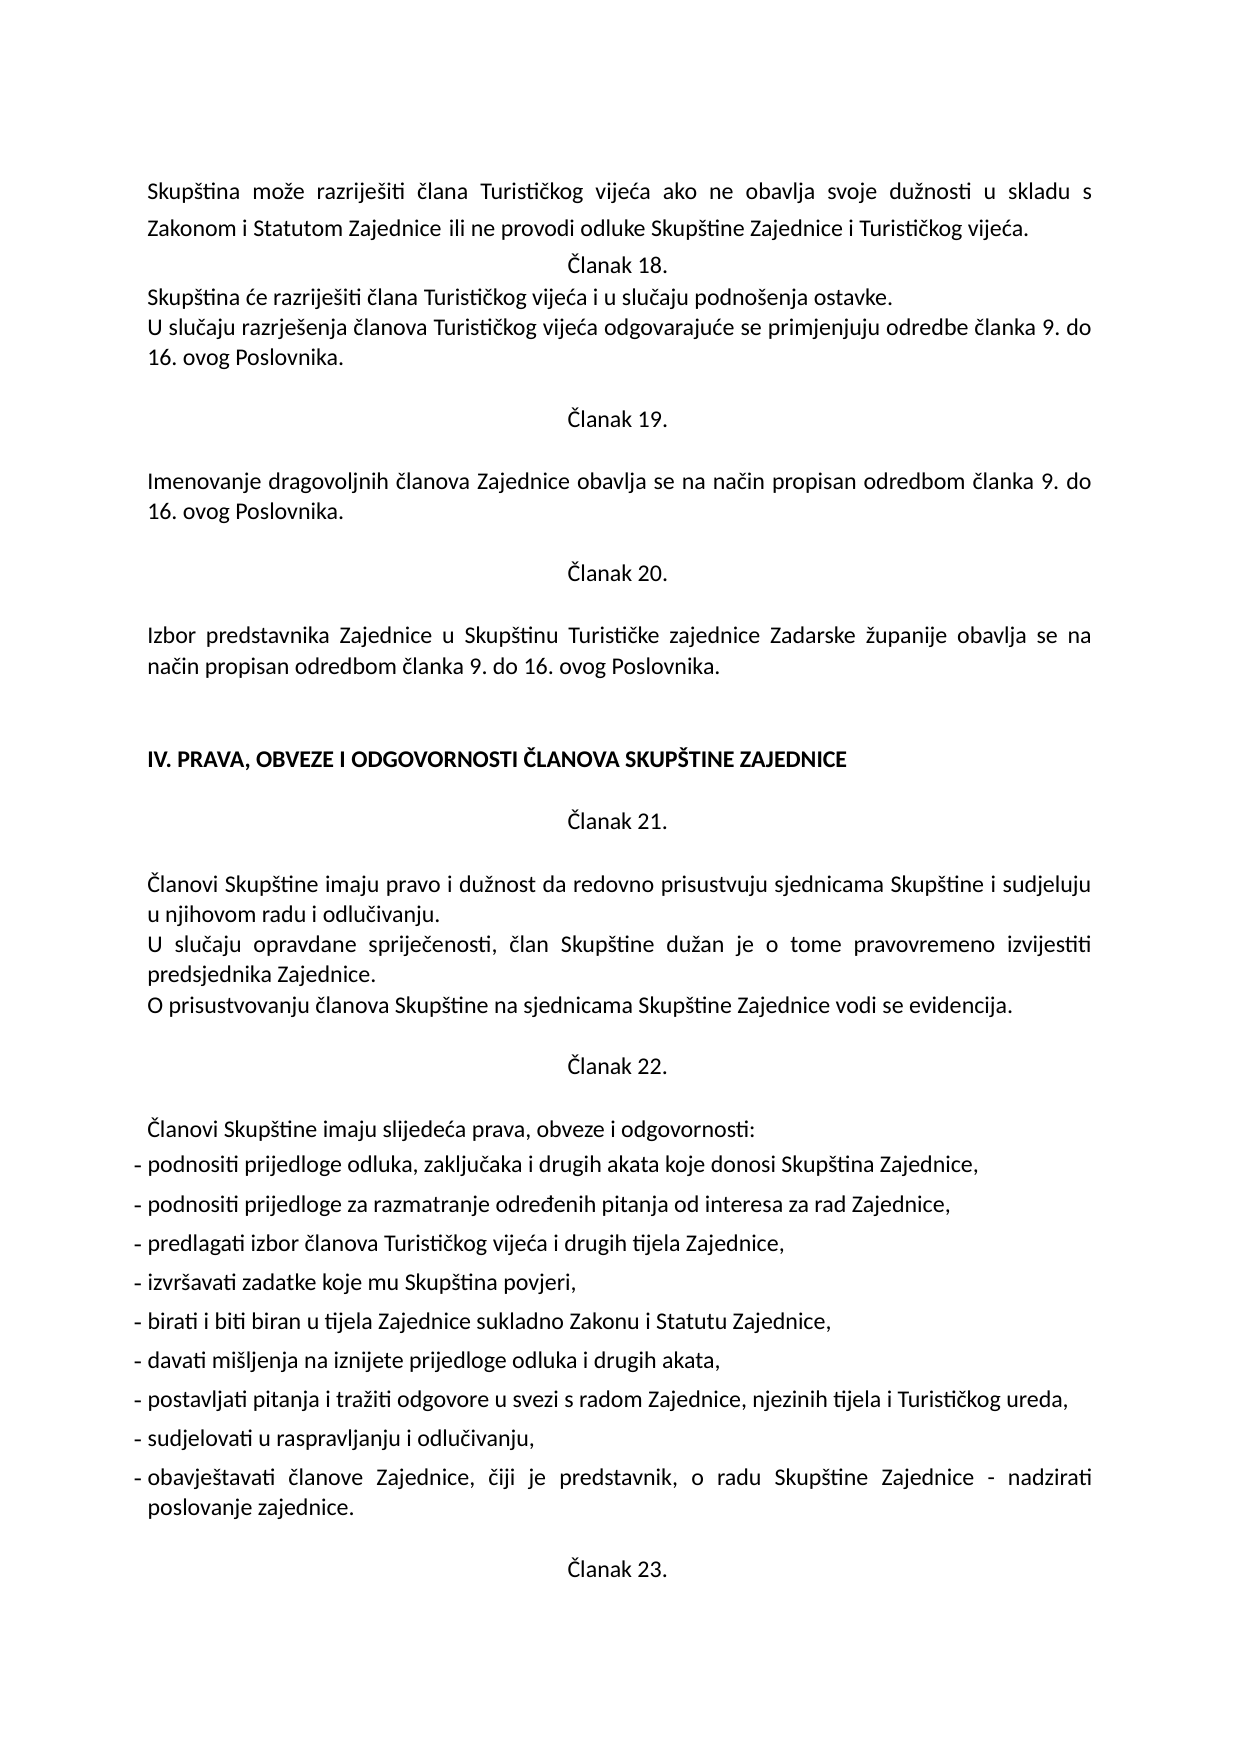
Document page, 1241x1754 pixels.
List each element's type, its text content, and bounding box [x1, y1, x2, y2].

text Članak 22. [147, 1051, 1093, 1081]
text Imenovanje dragovoljnih članova Zajednice obavlja se na način propisan odredbom članka 9. do 16. ovog Poslovnika. [147, 466, 1093, 526]
text O prisustvovanju članova Skupštine na sjednicama Skupštine Zajednice vodi se evidencija. [147, 990, 1093, 1019]
subtitle IV. PRAVA, OBVEZE I ODGOVORNOSTI ČLANOVA SKUPŠTINE ZAJEDNICE [147, 744, 1093, 773]
text U slučaju opravdane spriječenosti, član Skupštine dužan je o tome pravovremeno izvijestiti predsjednika Zajednice. [147, 929, 1093, 989]
text U slučaju razrješenja članova Turističkog vijeća odgovarajuće se primjenjuju odredbe članka 9. do 16. ovog Poslovnika. [147, 312, 1093, 371]
text Članovi Skupštine imaju pravo i dužnost da redovno prisustvuju sjednicama Skupštine i sudjeluju u njihovom radu i odlučivanju. [147, 869, 1093, 928]
list birati i biti biran u tijela Zajednice sukladno Zakonu i Statutu Zajednice, [133, 1306, 1093, 1335]
list izvršavati zadatke koje mu Skupština povjeri, [133, 1267, 1093, 1296]
list predlagati izbor članova Turističkog vijeća i drugih tijela Zajednice, [133, 1228, 1093, 1257]
text Skupština može razriješiti člana Turističkog vijeća ako ne obavlja svoje dužnosti u skladu s Zakonom i Statutom Zajednice ili ne provodi odluke Skupštine Zajednice i Turističkog vijeća. [147, 176, 1093, 242]
text Članak 18. [147, 250, 1093, 280]
text Članovi Skupštine imaju slijedeća prava, obveze i odgovornosti: [147, 1114, 1093, 1143]
text Članak 19. [147, 404, 1093, 433]
text Članak 23. [147, 1554, 1093, 1583]
list podnositi prijedloge za razmatranje određenih pitanja od interesa za rad Zajednice, [133, 1189, 1093, 1218]
list podnositi prijedloge odluka, zaključaka i drugih akata koje donosi Skupština Zajednice, [133, 1149, 1093, 1179]
text Izbor predstavnika Zajednice u Skupštinu Turističke zajednice Zadarske županije obavlja se na način propisan odredbom članka 9. do 16. ovog Poslovnika. [147, 621, 1093, 680]
list obavještavati članove Zajednice, čiji je predstavnik, o radu Skupštine Zajednice - nadzirati poslovanje zajednice. [133, 1462, 1093, 1522]
text Članak 21. [147, 806, 1093, 836]
list sudjelovati u raspravljanju i odlučivanju, [133, 1423, 1093, 1453]
text Skupština će razriješiti člana Turističkog vijeća i u slučaju podnošenja ostavke. [147, 282, 1093, 311]
text Članak 20. [147, 558, 1093, 587]
list postavljati pitanja i tražiti odgovore u svezi s radom Zajednice, njezinih tijela i Turističkog ureda, [133, 1384, 1093, 1413]
list davati mišljenja na iznijete prijedloge odluka i drugih akata, [133, 1345, 1093, 1374]
